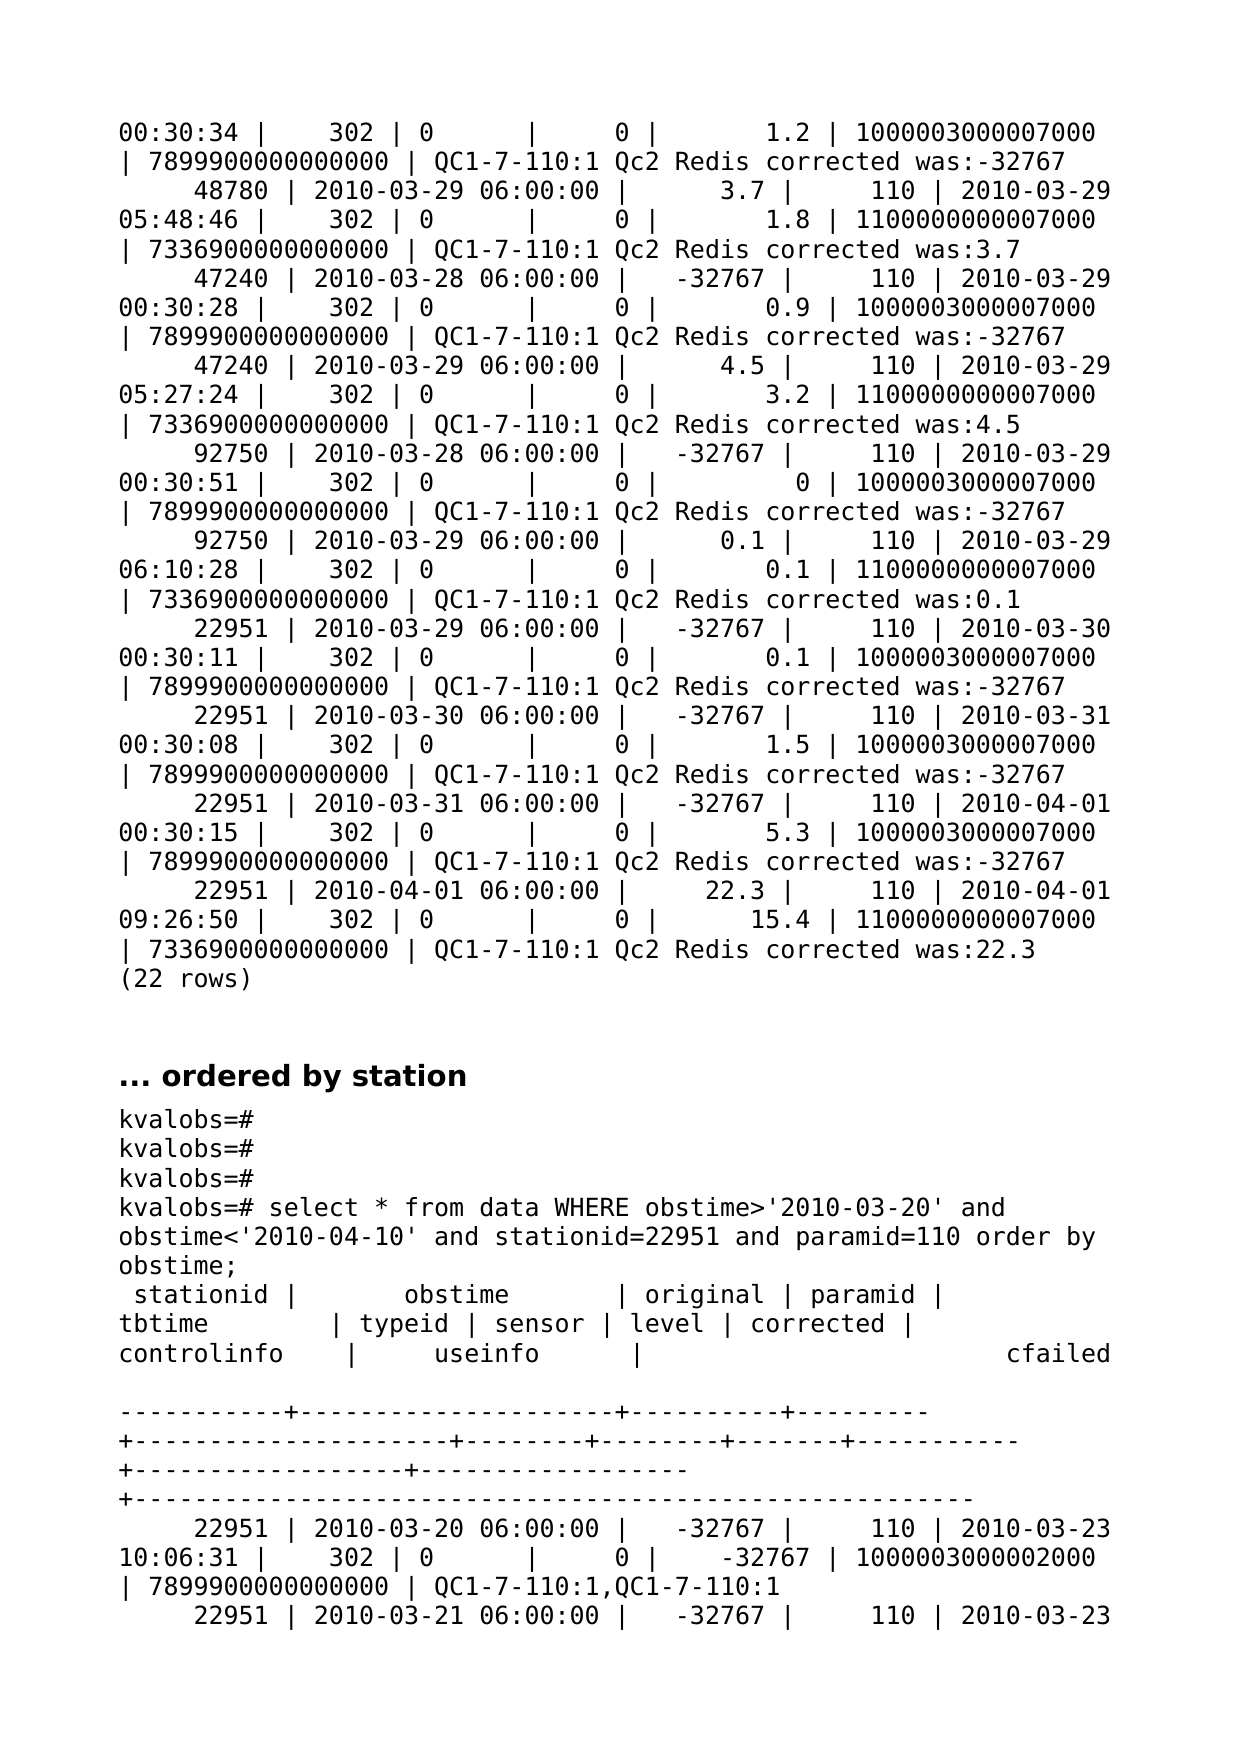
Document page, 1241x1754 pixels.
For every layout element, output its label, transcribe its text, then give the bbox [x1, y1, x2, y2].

text kvalobs=# kvalobs=# kvalobs=# kvalobs=# select * from data WHERE obstime>'2010-03-20' and obstime<'2010-04-10' and stationid=22951 and paramid=110 order by obstime; stationid | obstime | original | paramid | tbtime | typeid | sensor | level | corrected | controlinfo | useinfo | cfailed -----------+---------------------+----------+---------+---------------------+--------+--------+-------+-----------+------------------+------------------+-------------------------------------------------------- 22951 | 2010-03-20 06:00:00 | -32767 | 110 | 2010-03-23 10:06:31 | 302 | 0 | 0 | -32767 | 1000003000002000 | 7899900000000000 | QC1-7-110:1,QC1-7-110:1 22951 | 2010-03-21 06:00:00 | -32767 | 110 | 2010-03-23 [118, 1106, 1122, 1631]
text 00:30:34 | 302 | 0 | 0 | 1.2 | 1000003000007000 | 7899900000000000 | QC1-7-110:1 Qc2 Redis corrected was:-32767 48780 | 2010-03-29 06:00:00 | 3.7 | 110 | 2010-03-29 05:48:46 | 302 | 0 | 0 | 1.8 | 1100000000007000 | 7336900000000000 | QC1-7-110:1 Qc2 Redis corrected was:3.7 47240 | 2010-03-28 06:00:00 | -32767 | 110 | 2010-03-29 00:30:28 | 302 | 0 | 0 | 0.9 | 1000003000007000 | 7899900000000000 | QC1-7-110:1 Qc2 Redis corrected was:-32767 47240 | 2010-03-29 06:00:00 | 4.5 | 110 | 2010-03-29 05:27:24 | 302 | 0 | 0 | 3.2 | 1100000000007000 | 7336900000000000 | QC1-7-110:1 Qc2 Redis corrected was:4.5 92750 | 2010-03-28 06:00:00 | -32767 | 110 | 2010-03-29 00:30:51 | 302 | 0 | 0 | 0 | 1000003000007000 | 7899900000000000 | QC1-7-110:1 Qc2 Redis corrected was:-32767 92750 | 2010-03-29 06:00:00 | 0.1 | 110 | 2010-03-29 06:10:28 | 302 | 0 | 0 | 0.1 | 1100000000007000 | 7336900000000000 | QC1-7-110:1 Qc2 Redis corrected was:0.1 22951 | 2010-03-29 06:00:00 | -32767 | 110 | 2010-03-30 00:30:11 | 302 | 0 | 0 | 0.1 | 1000003000007000 | 7899900000000000 | QC1-7-110:1 Qc2 Redis corrected was:-32767 22951 | 2010-03-30 06:00:00 | -32767 | 110 | 2010-03-31 00:30:08 | 302 | 0 | 0 | 1.5 | 1000003000007000 | 7899900000000000 | QC1-7-110:1 Qc2 Redis corrected was:-32767 22951 | 2010-03-31 06:00:00 | -32767 | 110 | 2010-04-01 00:30:15 | 302 | 0 | 0 | 5.3 | 1000003000007000 | 7899900000000000 | QC1-7-110:1 Qc2 Redis corrected was:-32767 22951 | 2010-04-01 06:00:00 | 22.3 | 110 | 2010-04-01 09:26:50 | 302 | 0 | 0 | 15.4 | 1100000000007000 | 7336900000000000 | QC1-7-110:1 Qc2 Redis corrected was:22.3 (22 rows) [118, 118, 1122, 1022]
subtitle ... ordered by station [118, 1059, 1122, 1093]
